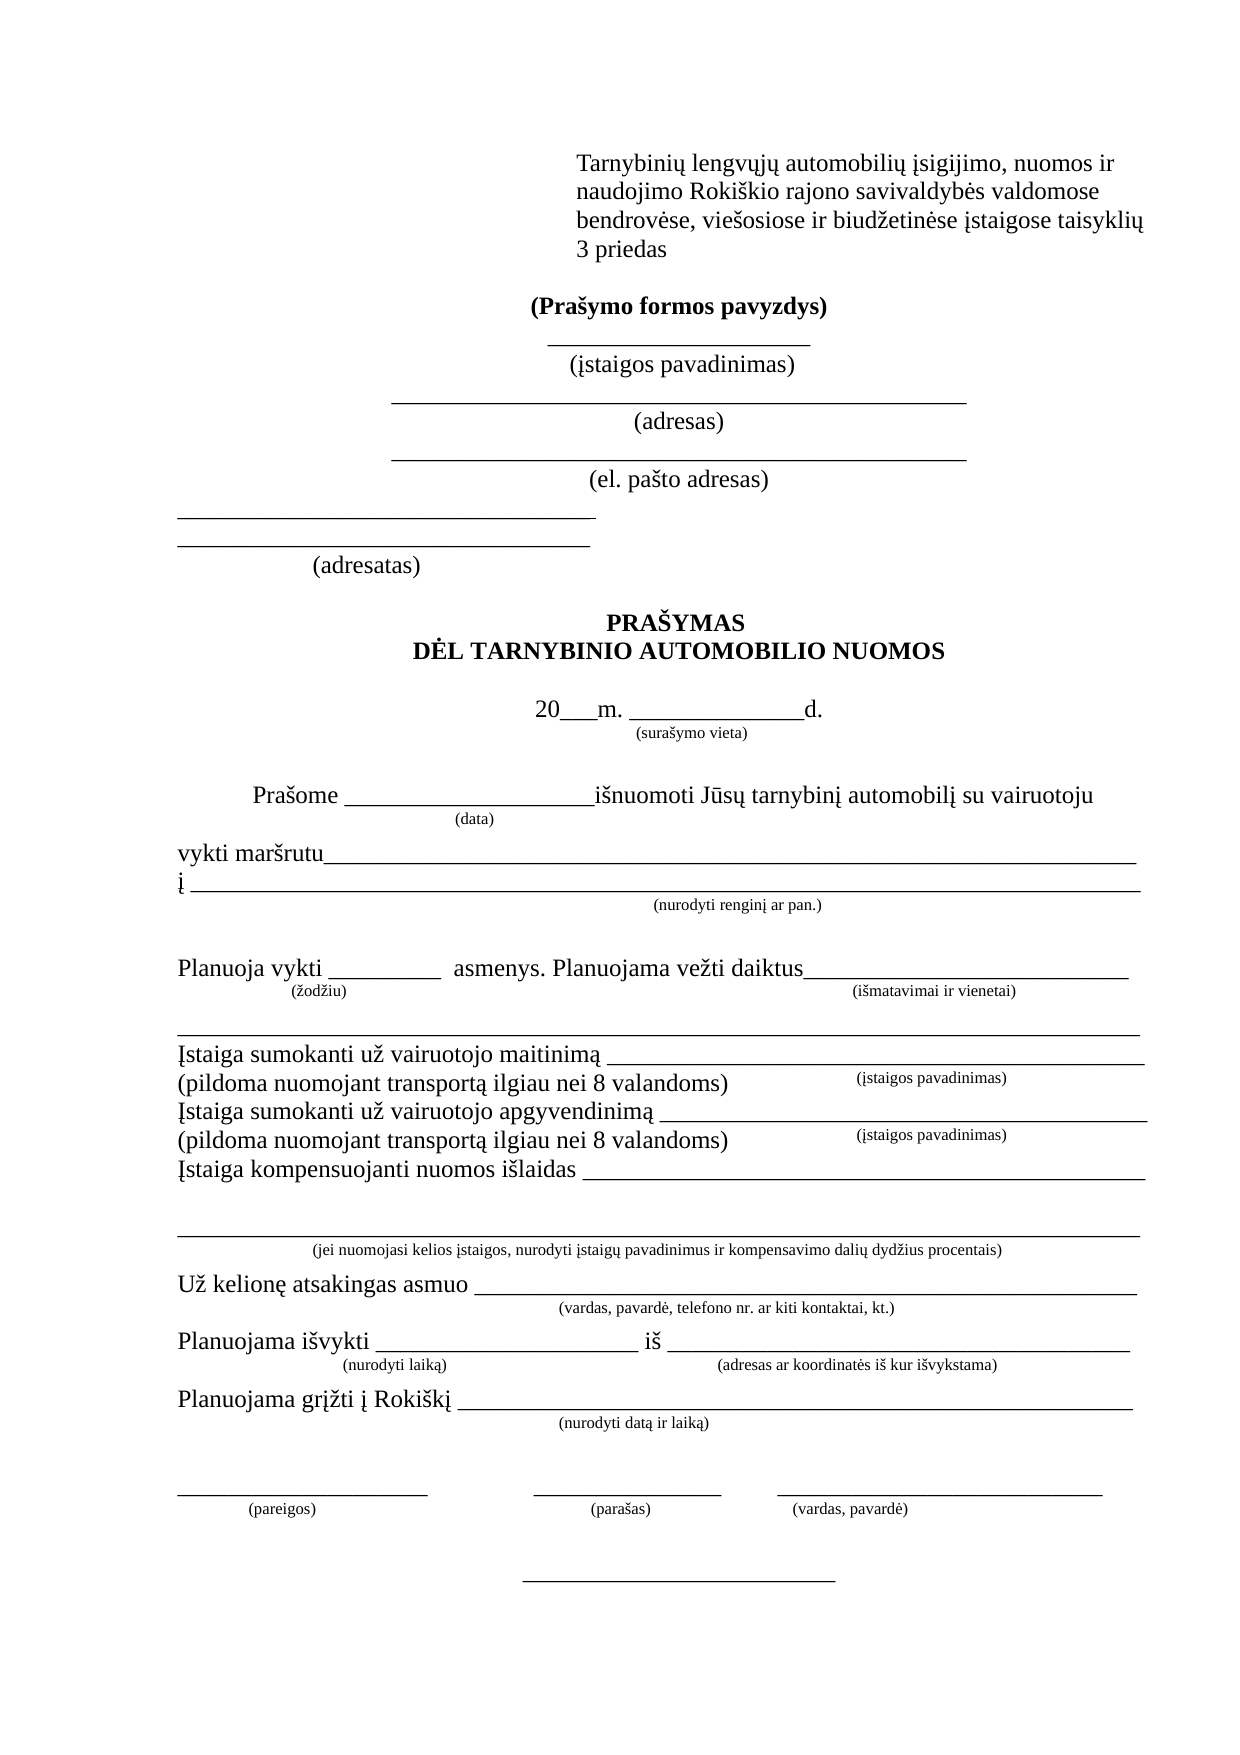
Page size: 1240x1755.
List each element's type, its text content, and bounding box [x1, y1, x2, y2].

text (adresatas) [177, 550, 1181, 579]
text Įstaiga kompensuojanti nuomos išlaidas _____________________________________________ [177, 1154, 1181, 1183]
text Tarnybinių lengvųjų automobilių įsigijimo, nuomos ir [177, 148, 1181, 176]
text (nurodyti laiką) (adresas ar koordinatės iš kur išvykstama) [177, 1355, 1181, 1384]
text ______________________________________________ [177, 378, 1181, 406]
text (data) [177, 809, 1181, 838]
text (pildoma nuomojant transportą ilgiau nei 8 valandoms) (įstaigos pavadinimas) [177, 1068, 1181, 1096]
text į ____________________________________________________________________________ [177, 866, 1181, 895]
text Planuoja vykti _________ asmenys. Planuojama vežti daiktus__________________________ [177, 953, 1181, 981]
text 20___m. ______________d. [177, 694, 1181, 723]
text Planuojama grįžti į Rokiškį ______________________________________________________ [177, 1384, 1181, 1413]
text _____________________ [177, 320, 1181, 349]
text bendrovėse, viešosiose ir biudžetinėse įstaigose taisyklių [177, 205, 1181, 234]
text (surašymo vieta) [177, 723, 1181, 751]
text (vardas, pavardė, telefono nr. ar kiti kontaktai, kt.) [177, 1298, 1181, 1326]
text _________________________________ [177, 493, 1181, 521]
text (pildoma nuomojant transportą ilgiau nei 8 valandoms) (įstaigos pavadinimas) [177, 1125, 1181, 1154]
text (įstaigos pavadinimas) [177, 349, 1181, 378]
text ____________________ _______________ __________________________ [177, 1470, 1181, 1499]
text (pareigos) (parašas) (vardas, pavardė) [177, 1499, 1181, 1528]
text _________________________________ [177, 521, 1181, 550]
text _____________________________________________________________________________ [177, 1010, 1181, 1039]
text PRAŠYMAS [177, 608, 1181, 636]
text Planuojama išvykti _____________________ iš _____________________________________ [177, 1326, 1181, 1355]
text DĖL TARNYBINIO AUTOMOBILIO NUOMOS [177, 636, 1181, 665]
text ______________________________________________ [177, 435, 1181, 464]
text _____________________________________________________________________________ [177, 1211, 1181, 1240]
text _________________________ [177, 1556, 1181, 1585]
text naudojimo Rokiškio rajono savivaldybės valdomose [177, 176, 1181, 205]
text Įstaiga sumokanti už vairuotojo maitinimą ___________________________________________ [177, 1039, 1181, 1068]
text (nurodyti datą ir laiką) [177, 1413, 1181, 1441]
text (el. pašto adresas) [177, 464, 1181, 493]
text (jei nuomojasi kelios įstaigos, nurodyti įstaigų pavadinimus ir kompensavimo dalių dydžius procentais) [177, 1240, 1181, 1269]
text Įstaiga sumokanti už vairuotojo apgyvendinimą _______________________________________ [177, 1096, 1181, 1125]
text 3 priedas [177, 234, 1181, 263]
text (Prašymo formos pavyzdys) [177, 291, 1181, 320]
text (žodžiu) (išmatavimai ir vienetai) [177, 981, 1181, 1010]
text vykti maršrutu_________________________________________________________________ [177, 838, 1181, 866]
text Prašome ____________________išnuomoti Jūsų tarnybinį automobilį su vairuotoju [177, 780, 1181, 809]
text (nurodyti renginį ar pan.) [582, 895, 1181, 924]
text (adresas) [177, 406, 1181, 435]
text Už kelionę atsakingas asmuo _____________________________________________________ [177, 1269, 1181, 1298]
